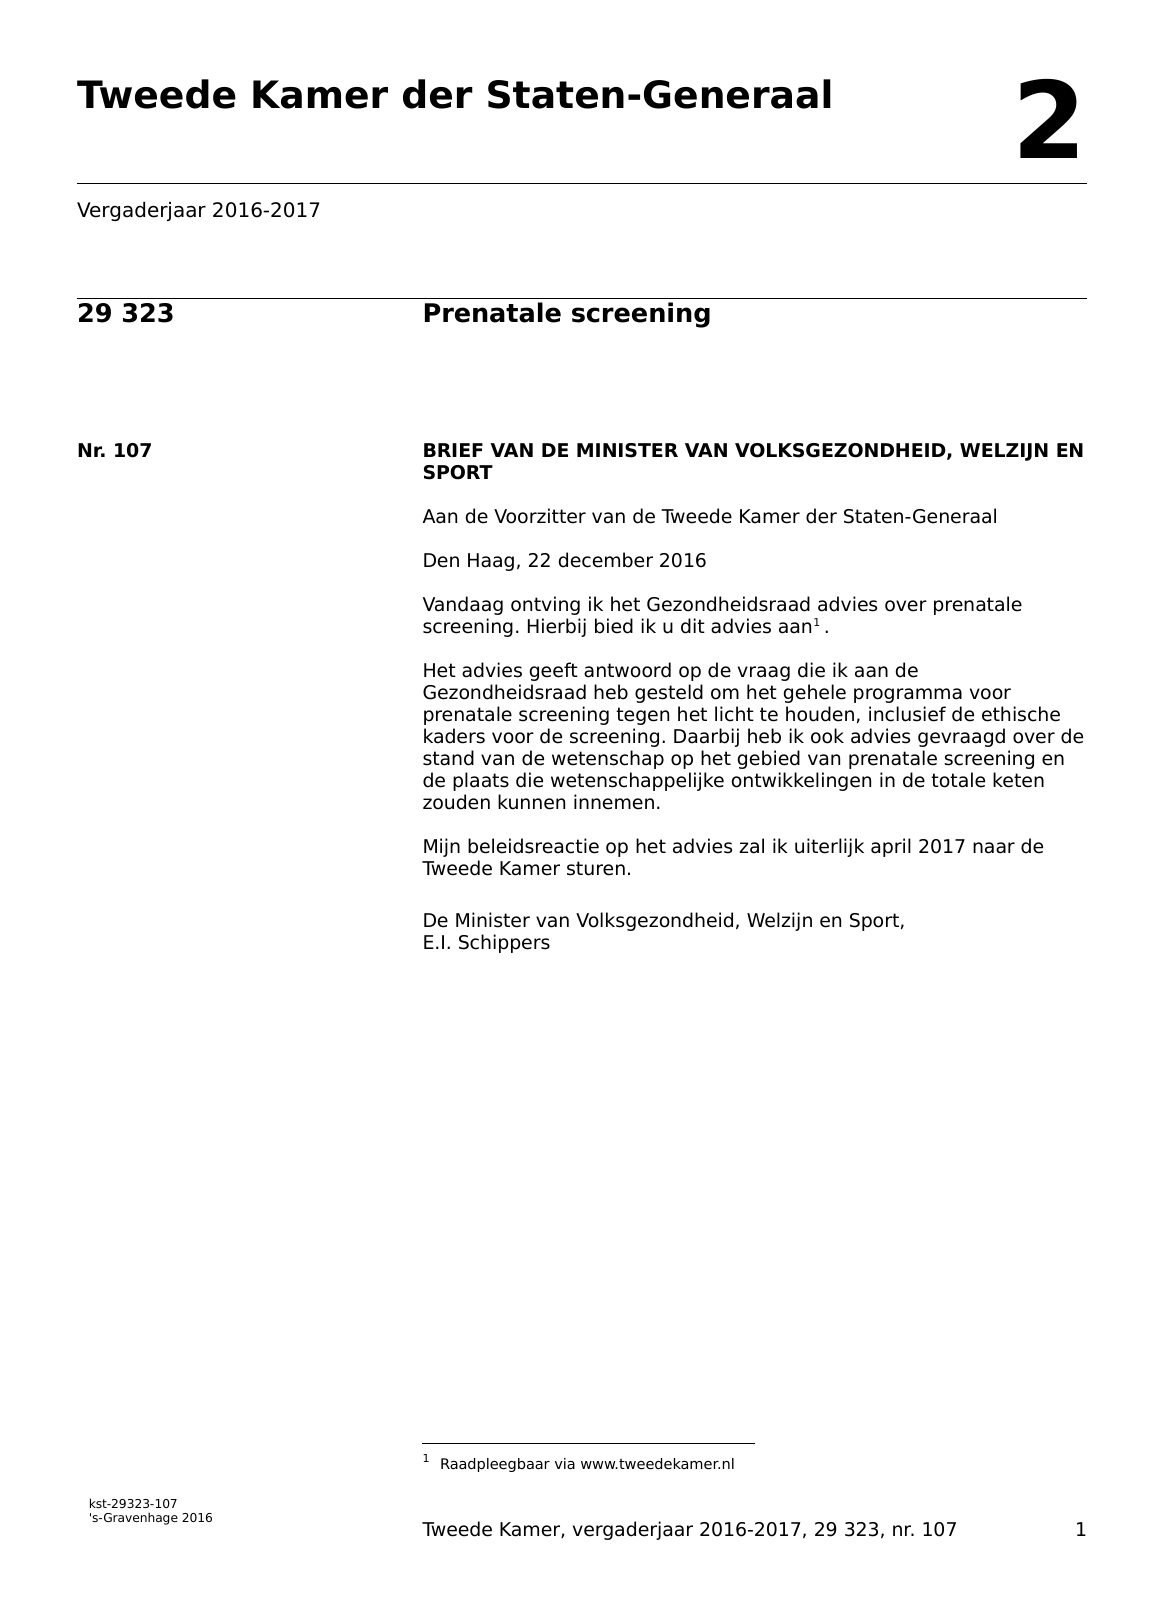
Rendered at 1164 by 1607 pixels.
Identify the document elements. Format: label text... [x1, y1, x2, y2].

text 's-Gravenhage 2016 [88, 1511, 323, 1525]
text kst-29323-107 [88, 1497, 323, 1511]
text Raadpleegbaar via www.tweedekamer.nl [422, 1452, 1087, 1474]
table_header Tweede Kamer der Staten-Generaal [77, 59, 886, 183]
text Aan de Voorzitter van de Tweede Kamer der Staten-Generaal [422, 506, 1087, 528]
text Het advies geeft antwoord op de vraag die ik aan de Gezondheidsraad heb gesteld om het gehele programma voor prenatale screening tegen het licht te houden, inclusief de ethische kaders voor de screening. Daarbij heb ik ook advies gevraagd over de stand van de wetenschap op het gebied van prenatale screening en de plaats die wetenschappelijke ontwikkelingen in de totale keten zouden kunnen innemen. [422, 660, 1087, 814]
subtitle Nr. 107 BRIEF VAN DE MINISTER VAN VOLKSGEZONDHEID, WELZIJN EN SPORT [77, 440, 1087, 484]
text Mijn beleidsreactie op het advies zal ik uiterlijk april 2017 naar de Tweede Kamer sturen. [422, 836, 1087, 880]
text Vandaag ontving ik het Gezondheidsraad advies over prenatale screening. Hierbij bied ik u dit advies aan. [422, 594, 1087, 638]
table_cell Vergaderjaar 2016-2017 [77, 184, 1087, 298]
text Den Haag, 22 december 2016 [422, 550, 1087, 572]
table_header 2 [886, 59, 1087, 183]
text De Minister van Volksgezondheid, Welzijn en Sport, E.I. Schippers [422, 910, 1087, 954]
subtitle 29 323 Prenatale screening [77, 299, 1087, 329]
